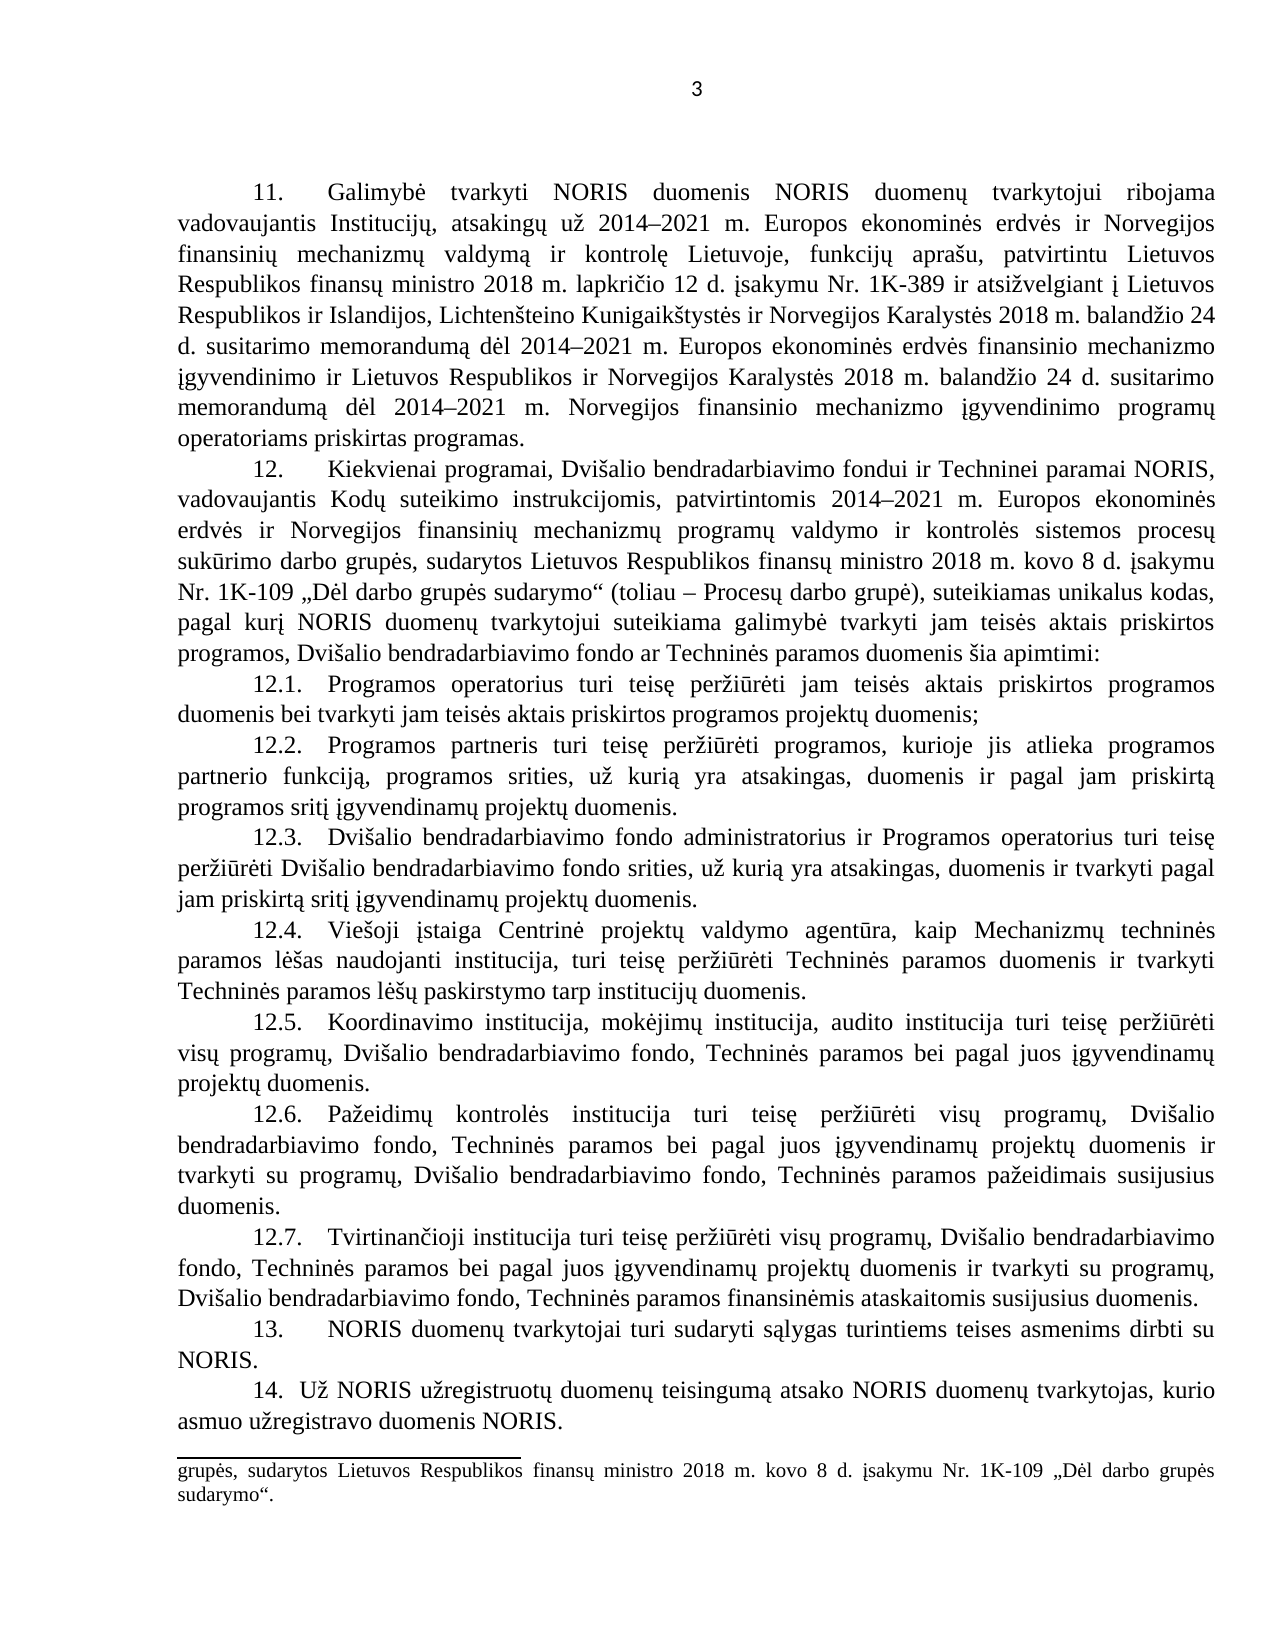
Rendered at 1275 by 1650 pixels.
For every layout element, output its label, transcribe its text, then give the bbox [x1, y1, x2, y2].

text 11. Galimybė tvarkyti NORIS duomenis NORIS duomenų tvarkytojui ribojama vadovaujantis Institucijų, atsakingų už 2014–2021 m. Europos ekonominės erdvės ir Norvegijos finansinių mechanizmų valdymą ir kontrolę Lietuvoje, funkcijų aprašu, patvirtintu Lietuvos Respublikos finansų ministro 2018 m. lapkričio 12 d. įsakymu Nr. 1K-389 ir atsižvelgiant į Lietuvos Respublikos ir Islandijos, Lichtenšteino Kunigaikštystės ir Norvegijos Karalystės 2018 m. balandžio 24 d. susitarimo memorandumą dėl 2014–2021 m. Europos ekonominės erdvės finansinio mechanizmo įgyvendinimo ir Lietuvos Respublikos ir Norvegijos Karalystės 2018 m. balandžio 24 d. susitarimo memorandumą dėl 2014–2021 m. Norvegijos finansinio mechanizmo įgyvendinimo programų operatoriams priskirtas programas. [177, 177, 1216, 452]
text 12. Kiekvienai programai, Dvišalio bendradarbiavimo fondui ir Techninei paramai NORIS, vadovaujantis Kodų suteikimo instrukcijomis, patvirtintomis 2014–2021 m. Europos ekonominės erdvės ir Norvegijos finansinių mechanizmų programų valdymo ir kontrolės sistemos procesų sukūrimo darbo grupės, sudarytos Lietuvos Respublikos finansų ministro 2018 m. kovo 8 d. įsakymu Nr. 1K-109 „Dėl darbo grupės sudarymo“ (toliau – Procesų darbo grupė), suteikiamas unikalus kodas, pagal kurį NORIS duomenų tvarkytojui suteikiama galimybė tvarkyti jam teisės aktais priskirtos programos, Dvišalio bendradarbiavimo fondo ar Techninės paramos duomenis šia apimtimi: [177, 454, 1216, 667]
text 12.4. Viešoji įstaiga Centrinė projektų valdymo agentūra, kaip Mechanizmų techninės paramos lėšas naudojanti institucija, turi teisę peržiūrėti Techninės paramos duomenis ir tvarkyti Techninės paramos lėšų paskirstymo tarp institucijų duomenis. [177, 915, 1216, 1005]
text 12.3. Dvišalio bendradarbiavimo fondo administratorius ir Programos operatorius turi teisę peržiūrėti Dvišalio bendradarbiavimo fondo srities, už kurią yra atsakingas, duomenis ir tvarkyti pagal jam priskirtą sritį įgyvendinamų projektų duomenis. [177, 822, 1216, 913]
text 12.1. Programos operatorius turi teisę peržiūrėti jam teisės aktais priskirtos programos duomenis bei tvarkyti jam teisės aktais priskirtos programos projektų duomenis; [177, 669, 1216, 728]
text grupės, sudarytos Lietuvos Respublikos finansų ministro 2018 m. kovo 8 d. įsakymu Nr. 1K-109 „Dėl darbo grupės sudarymo“. [177, 1458, 1216, 1506]
text 13. NORIS duomenų tvarkytojai turi sudaryti sąlygas turintiems teises asmenims dirbti su NORIS. [177, 1314, 1216, 1374]
text 12.6. Pažeidimų kontrolės institucija turi teisę peržiūrėti visų programų, Dvišalio bendradarbiavimo fondo, Techninės paramos bei pagal juos įgyvendinamų projektų duomenis ir tvarkyti su programų, Dvišalio bendradarbiavimo fondo, Techninės paramos pažeidimais susijusius duomenis. [177, 1099, 1216, 1220]
text 12.2. Programos partneris turi teisę peržiūrėti programos, kurioje jis atlieka programos partnerio funkciją, programos srities, už kurią yra atsakingas, duomenis ir pagal jam priskirtą programos sritį įgyvendinamų projektų duomenis. [177, 730, 1216, 821]
text 12.7. Tvirtinančioji institucija turi teisę peržiūrėti visų programų, Dvišalio bendradarbiavimo fondo, Techninės paramos bei pagal juos įgyvendinamų projektų duomenis ir tvarkyti su programų, Dvišalio bendradarbiavimo fondo, Techninės paramos finansinėmis ataskaitomis susijusius duomenis. [177, 1222, 1216, 1312]
text 14. Už NORIS užregistruotų duomenų teisingumą atsako NORIS duomenų tvarkytojas, kurio asmuo užregistravo duomenis NORIS. [177, 1376, 1216, 1435]
text 12.5. Koordinavimo institucija, mokėjimų institucija, audito institucija turi teisę peržiūrėti visų programų, Dvišalio bendradarbiavimo fondo, Techninės paramos bei pagal juos įgyvendinamų projektų duomenis. [177, 1007, 1216, 1097]
